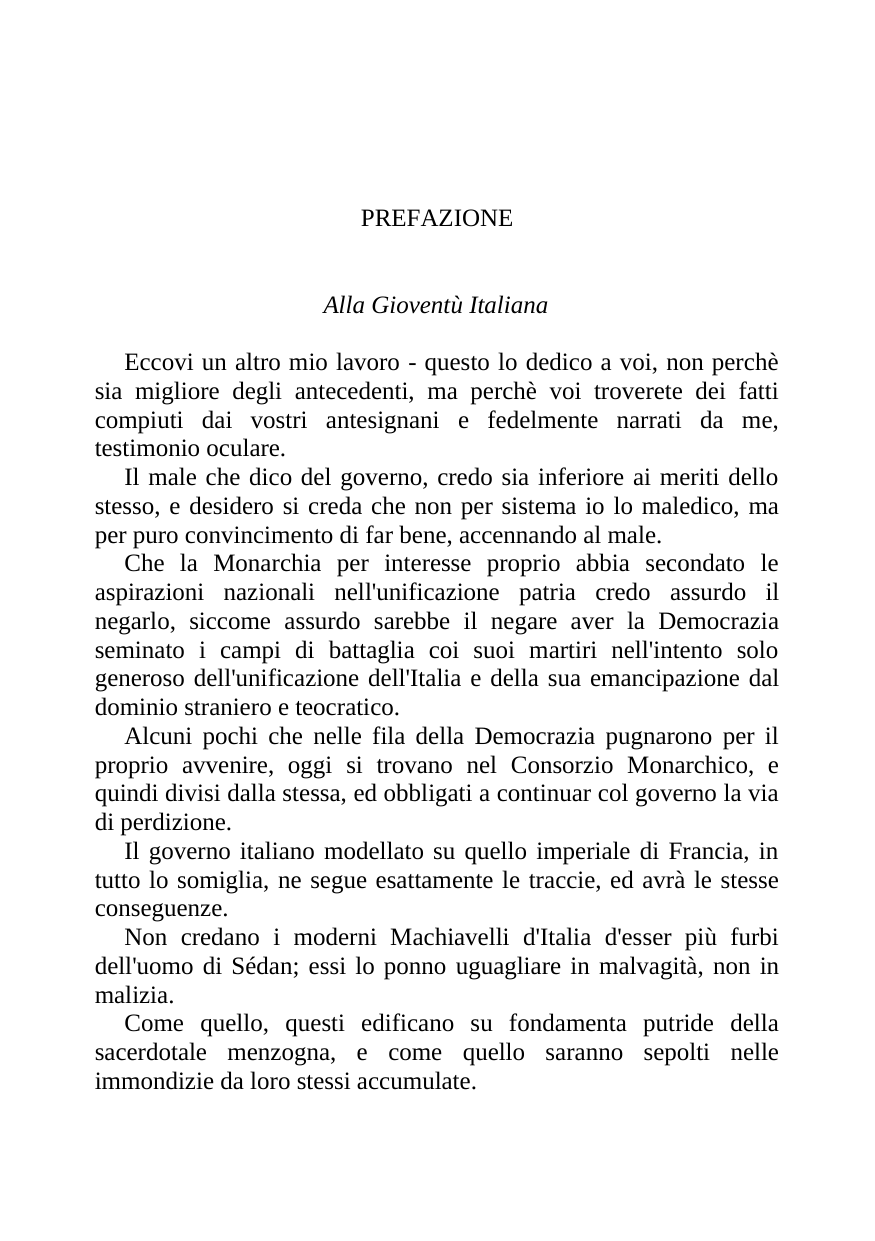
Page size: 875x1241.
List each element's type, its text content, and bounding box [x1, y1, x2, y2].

text Come quello, questi edificano su fondamenta putride della sacerdotale menzogna, e come quello saranno sepolti nelle immondizie da loro stessi accumulate. [94, 1008, 779, 1095]
text Il governo italiano modellato su quello imperiale di Francia, in tutto lo somiglia, ne segue esattamente le traccie, ed avrà le stesse conseguenze. [94, 836, 779, 922]
text PREFAZIONE [94, 203, 779, 232]
text Che la Monarchia per interesse proprio abbia secondato le aspirazioni nazionali nell'unificazione patria credo assurdo il negarlo, siccome assurdo sarebbe il negare aver la Democrazia seminato i campi di battaglia coi suoi martiri nell'intento solo generoso dell'unificazione dell'Italia e della sua emancipazione dal dominio straniero e teocratico. [94, 548, 779, 721]
text Non credano i moderni Machiavelli d'Italia d'esser più furbi dell'uomo di Sédan; essi lo ponno uguagliare in malvagità, non in malizia. [94, 922, 779, 1008]
text Alcuni pochi che nelle fila della Democrazia pugnarono per il proprio avvenire, oggi si trovano nel Consorzio Monarchico, e quindi divisi dalla stessa, ed obbligati a continuar col governo la via di perdizione. [94, 721, 779, 836]
text Alla Gioventù Italiana [94, 290, 779, 318]
text Eccovi un altro mio lavoro - questo lo dedico a voi, non perchè sia migliore degli antecedenti, ma perchè voi troverete dei fatti compiuti dai vostri antesignani e fedelmente narrati da me, testimonio oculare. [94, 347, 779, 462]
text Il male che dico del governo, credo sia inferiore ai meriti dello stesso, e desidero si creda che non per sistema io lo maledico, ma per puro convincimento di far bene, accennando al male. [94, 462, 779, 548]
